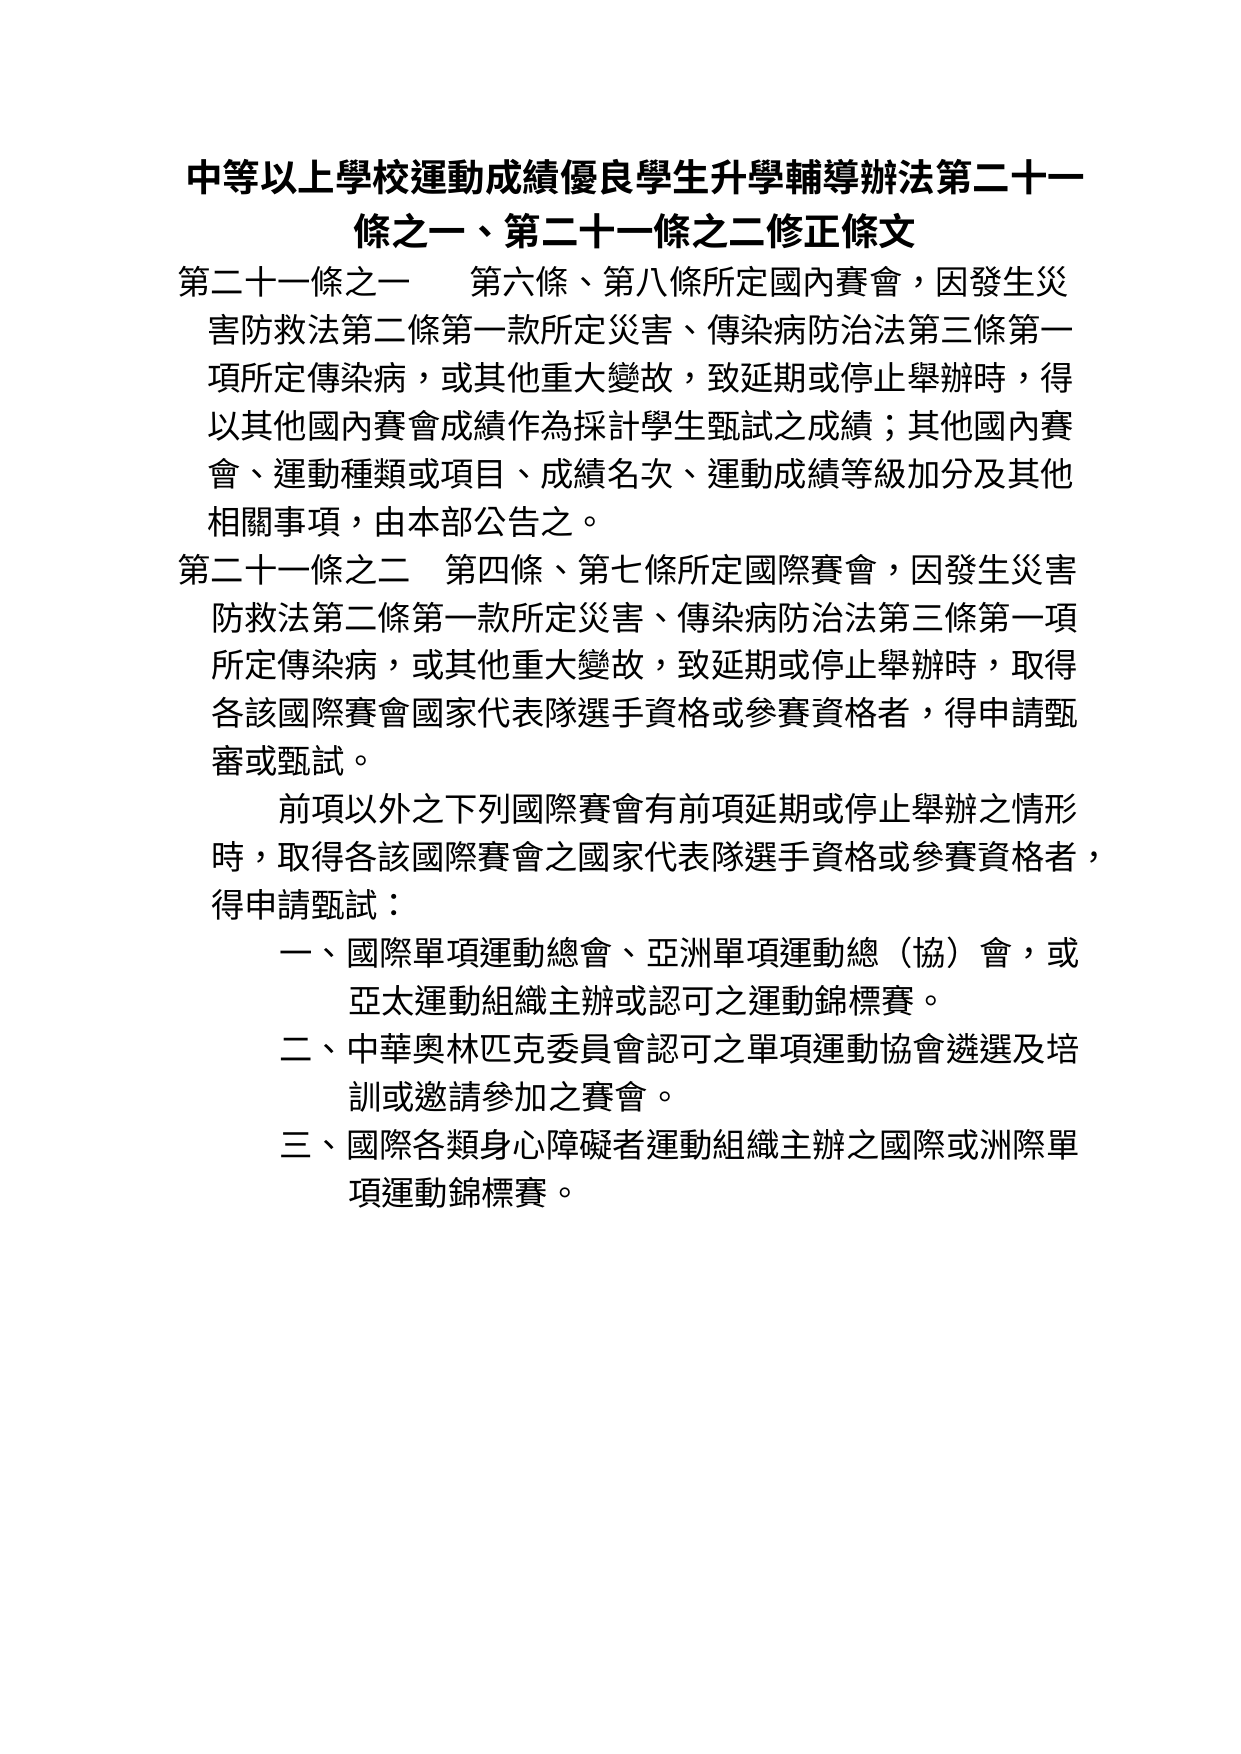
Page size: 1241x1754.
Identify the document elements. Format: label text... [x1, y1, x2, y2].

text 二、中華奧林匹克委員會認可之單項運動協會遴選及培訓或邀請參加之賽會。 [279, 1023, 1093, 1119]
text 三、國際各類身心障礙者運動組織主辦之國際或洲際單項運動錦標賽。 [279, 1119, 1093, 1214]
text 中等以上學校運動成績優良學生升學輔導辦法第二十一條之一、第二十一條之二修正條文 [177, 148, 1093, 256]
text 一、國際單項運動總會、亞洲單項運動總（協）會，或亞太運動組織主辦或認可之運動錦標賽。 [279, 927, 1093, 1023]
text 第二十一條之二 第四條、第七條所定國際賽會，因發生災害防救法第二條第一款所定災害、傳染病防治法第三條第一項所定傳染病，或其他重大變故，致延期或停止舉辦時，取得各該國際賽會國家代表隊選手資格或參賽資格者，得申請甄審或甄試。 [177, 544, 1093, 783]
text 前項以外之下列國際賽會有前項延期或停止舉辦之情形時，取得各該國際賽會之國家代表隊選手資格或參賽資格者，得申請甄試： [211, 783, 1093, 927]
text 第二十一條之一 第六條、第八條所定國內賽會，因發生災害防救法第二條第一款所定災害、傳染病防治法第三條第一項所定傳染病，或其他重大變故，致延期或停止舉辦時，得以其他國內賽會成績作為採計學生甄試之成績；其他國內賽會、運動種類或項目、成績名次、運動成績等級加分及其他相關事項，由本部公告之。 [177, 256, 1093, 544]
